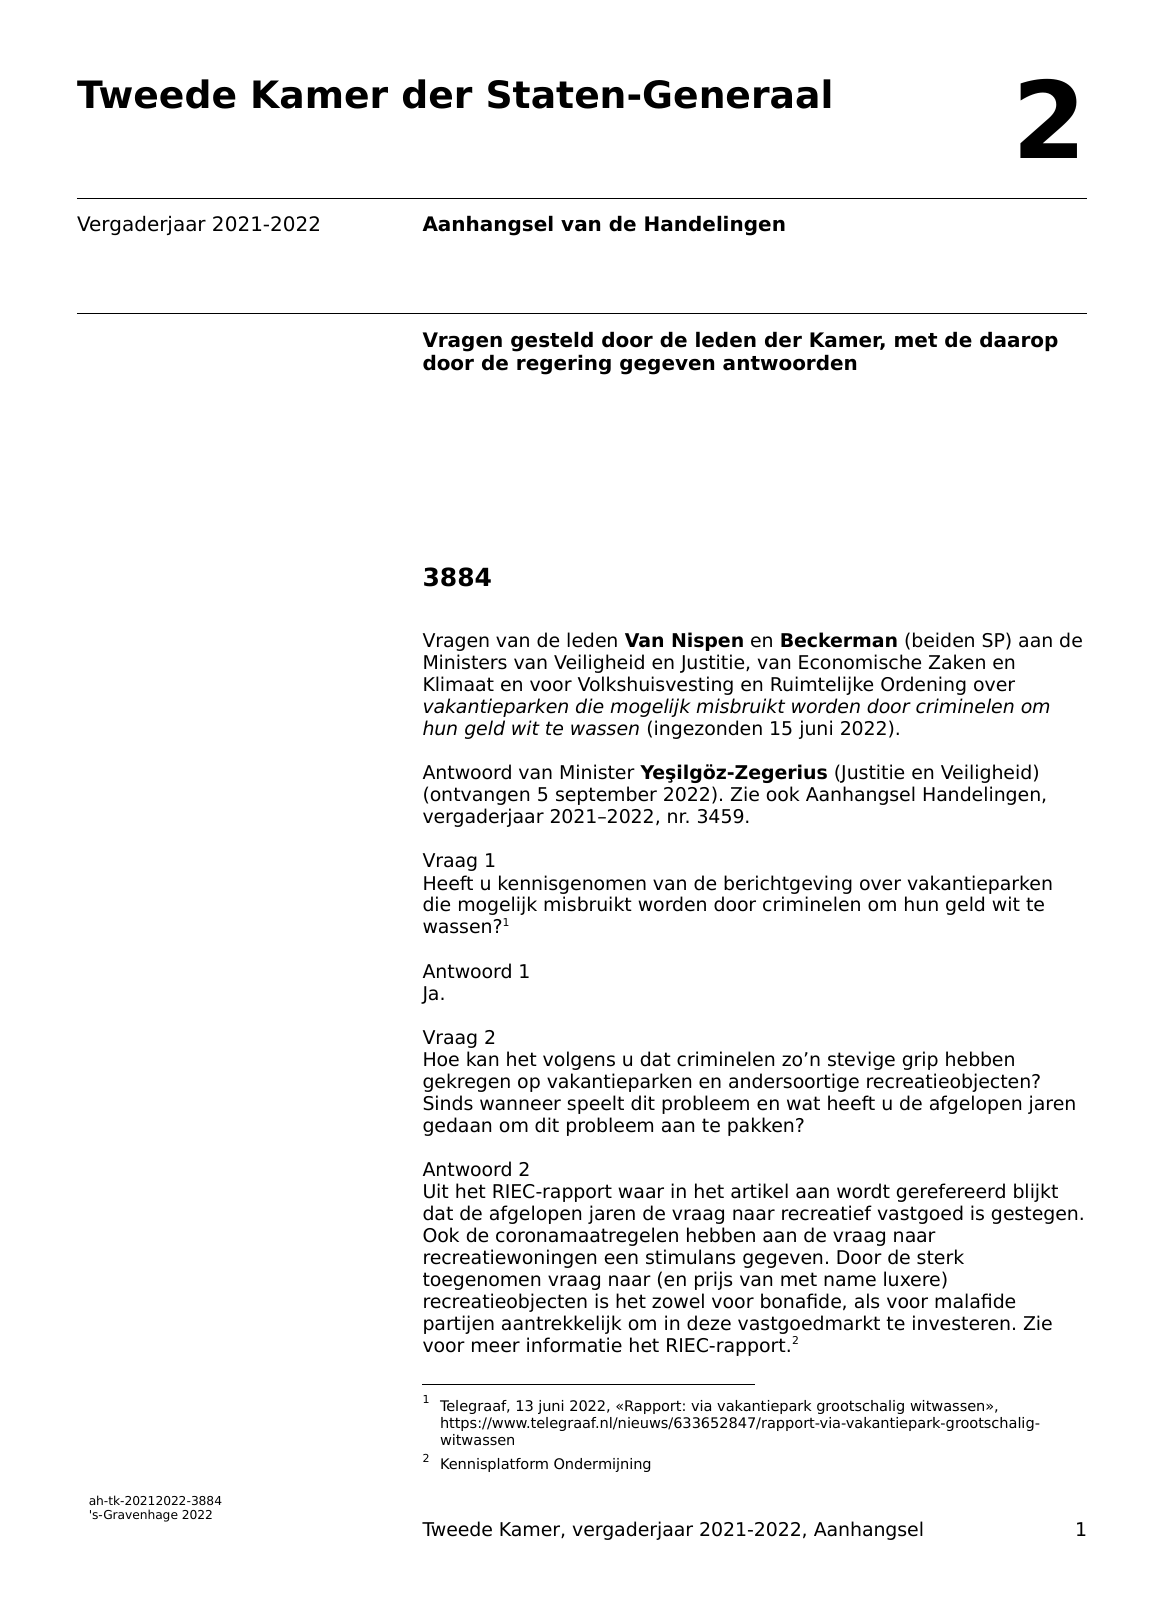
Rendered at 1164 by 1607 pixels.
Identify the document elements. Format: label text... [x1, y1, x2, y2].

table_cell Aanhangsel van de Handelingen [422, 199, 1087, 313]
table_cell Vragen gesteld door de leden der Kamer, met de daarop door de regering gegeven antwoorden [422, 314, 1087, 375]
text Uit het RIEC-rapport waar in het artikel aan wordt gerefereerd blijkt dat de afgelopen jaren de vraag naar recreatief vastgoed is gestegen. Ook de coronamaatregelen hebben aan de vraag naar recreatiewoningen een stimulans gegeven. Door de sterk toegenomen vraag naar (en prijs van met name luxere) recreatieobjecten is het zowel voor bonafide, als voor malafide partijen aantrekkelijk om in deze vastgoedmarkt te investeren. Zie voor meer informatie het RIEC-rapport. [422, 1181, 1087, 1357]
text Vraag 1 [422, 850, 1087, 872]
text Vraag 2 [422, 1027, 1087, 1049]
text Ja. [422, 982, 1087, 1004]
text Kennisplatform Ondermijning [422, 1452, 1087, 1474]
text Antwoord van Minister Yeşilgöz-Zegerius (Justitie en Veiligheid) (ontvangen 5 september 2022). Zie ook Aanhangsel Handelingen, vergaderjaar 2021–2022, nr. 3459. [422, 762, 1087, 828]
text 's-Gravenhage 2022 [88, 1508, 323, 1522]
text Heeft u kennisgenomen van de berichtgeving over vakantieparken die mogelijk misbruikt worden door criminelen om hun geld wit te wassen? [422, 872, 1087, 938]
text Antwoord 1 [422, 961, 1087, 982]
table_cell Vergaderjaar 2021-2022 [77, 199, 422, 313]
text Antwoord 2 [422, 1159, 1087, 1181]
text ah-tk-20212022-3884 [88, 1494, 323, 1508]
text 3884 [422, 563, 1087, 592]
text Hoe kan het volgens u dat criminelen zo’n stevige grip hebben gekregen op vakantieparken en andersoortige recreatieobjecten? Sinds wanneer speelt dit probleem en wat heeft u de afgelopen jaren gedaan om dit probleem aan te pakken? [422, 1049, 1087, 1137]
text Vragen van de leden Van Nispen en Beckerman (beiden SP) aan de Ministers van Veiligheid en Justitie, van Economische Zaken en Klimaat en voor Volkshuisvesting en Ruimtelijke Ordening over vakantieparken die mogelijk misbruikt worden door criminelen om hun geld wit te wassen (ingezonden 15 juni 2022). [422, 630, 1087, 740]
table_cell [77, 314, 422, 375]
table_header 2 [886, 59, 1087, 198]
table_header Tweede Kamer der Staten-Generaal [77, 59, 886, 198]
text Telegraaf, 13 juni 2022, «Rapport: via vakantiepark grootschalig witwassen», https://www.telegraaf.nl/nieuws/633652847/rapport-via-vakantiepark-grootschalig-witwassen [422, 1393, 1087, 1449]
